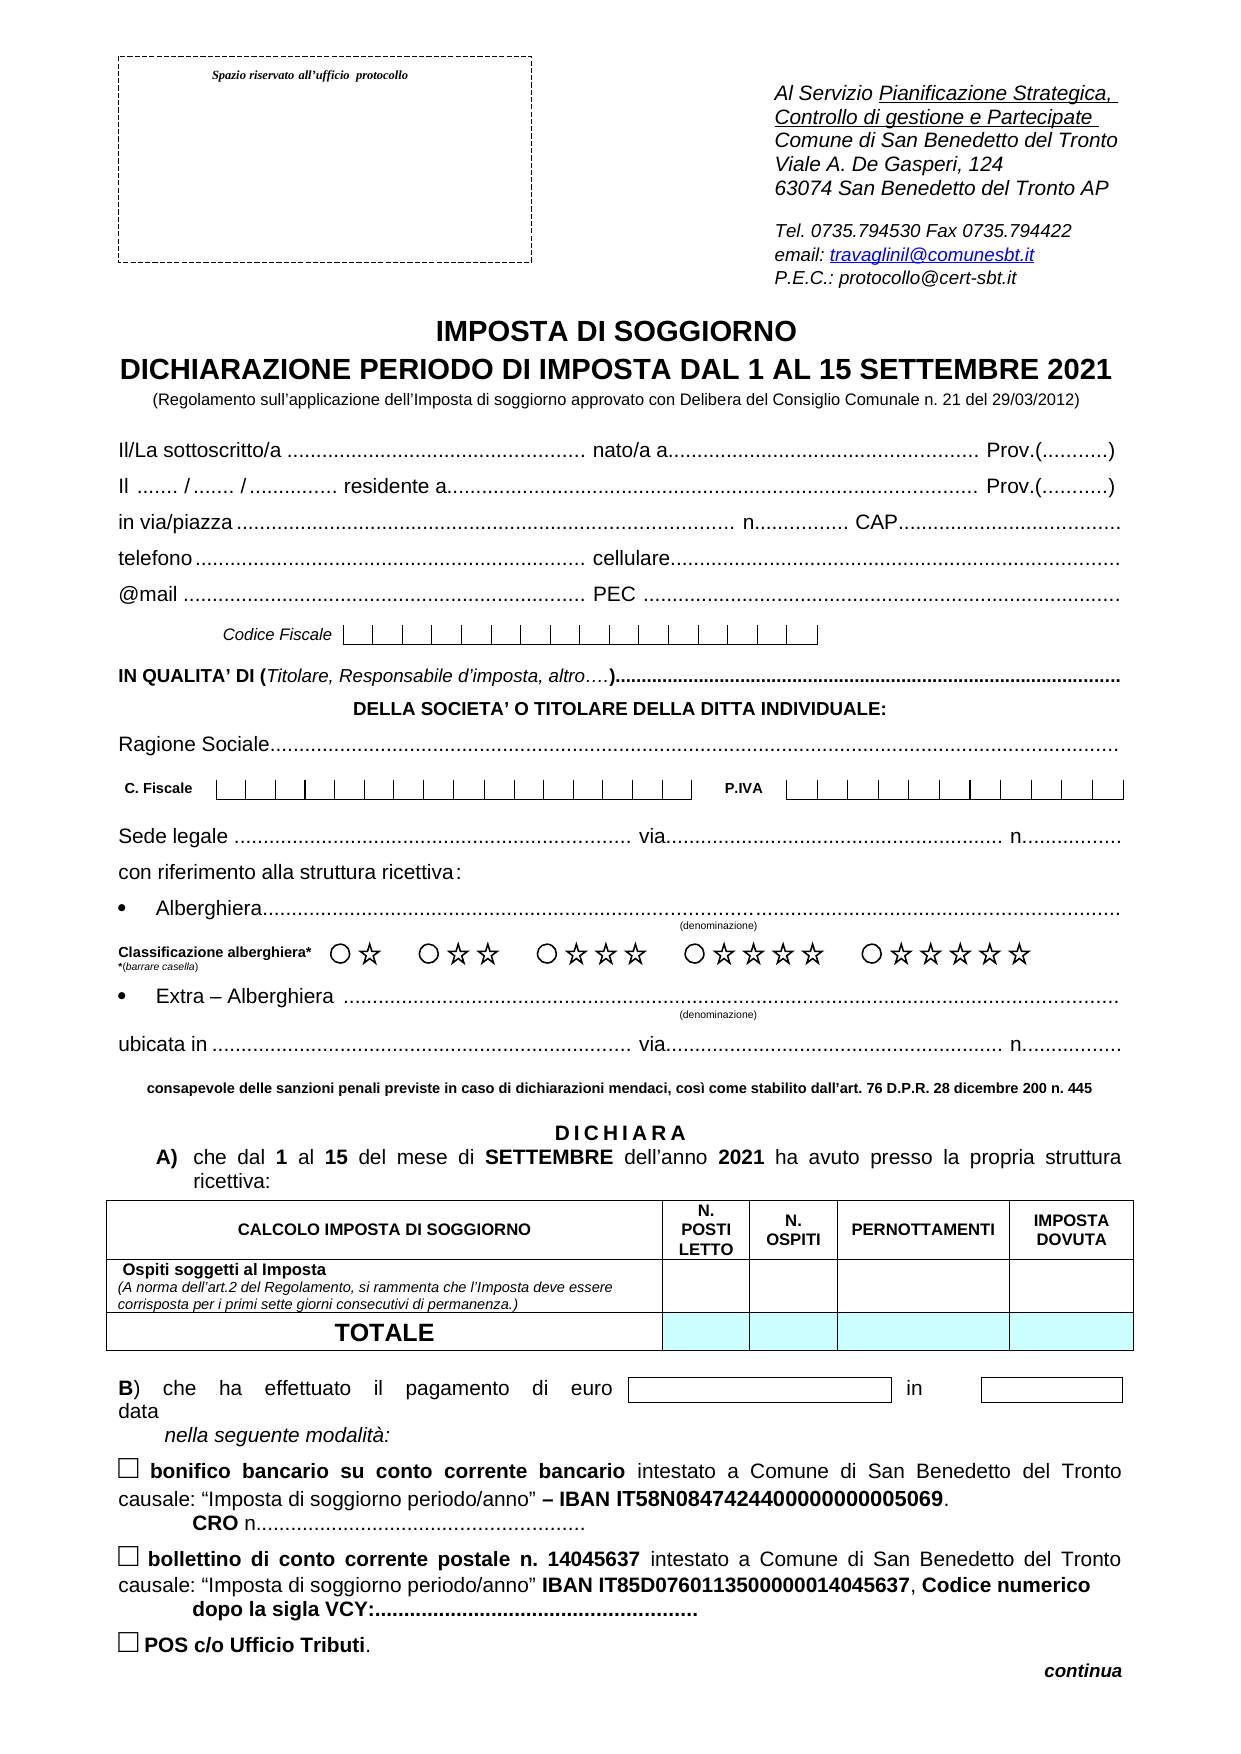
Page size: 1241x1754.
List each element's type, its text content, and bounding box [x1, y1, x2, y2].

table_header [544, 780, 573, 799]
table_header [217, 780, 245, 799]
table_header [365, 780, 393, 799]
text [371, 943, 425, 960]
table_header [629, 1378, 891, 1402]
table_header [485, 780, 514, 799]
text nella seguente modalità: [118, 1423, 1122, 1447]
text (Regolamento sull’applicazione dell’Imposta di soggiorno approvato con Delibera del Consiglio Comunale n. 21 del 29/03/2012) [118, 390, 1114, 411]
text P.E.C.: protocollo@cert-sbt.it [774, 266, 1130, 289]
text *(barrare casella) [118, 960, 1122, 972]
text Viale A. De Gasperi, 124 [774, 153, 1130, 176]
text Tel. 0735.794530 Fax 0735.794422 [774, 219, 1130, 242]
table_header [344, 625, 372, 644]
subtitle IN QUALITA’ DI (Titolare, Responsabile d’imposta, altro….) [118, 664, 1122, 686]
text [489, 943, 544, 960]
table_header [1032, 780, 1061, 799]
text (denominazione) [118, 919, 1122, 932]
table_header [394, 780, 423, 799]
text □ POS c/o Ufficio Tributi. [118, 1621, 1122, 1660]
table_header [574, 780, 602, 799]
text Ragione Sociale [118, 732, 1122, 756]
subtitle Al Servizio Pianificazione Strategica, Controllo di gestione e Partecipate [774, 82, 1130, 129]
subtitle IMPOSTA DI SOGGIORNO [118, 314, 1114, 349]
text Spazio riservato all’ufficio protocollo [212, 68, 1124, 82]
list Extra – Alberghiera [118, 984, 1122, 1008]
table_header [633, 780, 662, 799]
table_header [454, 780, 484, 799]
text (denominazione) [118, 1008, 1122, 1020]
table_header [692, 780, 708, 799]
table_header [492, 625, 520, 644]
table_header Codice Fiscale [107, 625, 343, 644]
table_header [403, 625, 431, 644]
text 63074 San Benedetto del Tronto AP [774, 176, 1130, 200]
table_header [246, 780, 275, 799]
table_header [758, 625, 786, 644]
table_header [306, 780, 334, 799]
subtitle DICHIARA [118, 1121, 1122, 1145]
table_cell [838, 1260, 1009, 1312]
text [637, 943, 692, 960]
table_header [373, 625, 402, 644]
text □ bollettino di conto corrente postale n. 14045637 intestato a Comune di San Benedetto del Tronto causale: “Imposta di soggiorno periodo/anno” IBAN IT85D0760113500000014045637, Codice numerico [118, 1535, 1122, 1597]
table_header [787, 625, 817, 644]
text ubicata in via n. [118, 1032, 1122, 1056]
table_header [787, 780, 817, 799]
table_cell [1010, 1313, 1133, 1350]
text Sede legale via n. [118, 824, 1122, 848]
table_header [551, 625, 579, 644]
table_header [879, 780, 908, 799]
subtitle DELLA SOCIETA’ O TITOLARE DELLA DITTA INDIVIDUALE: [118, 698, 1122, 719]
text @mail PEC [118, 582, 1122, 606]
table_cell TOTALE [107, 1313, 662, 1350]
text Classificazione alberghiera* [118, 943, 337, 960]
list Alberghiera [118, 896, 1122, 919]
text consapevole delle sanzioni penali previste in caso di dichiarazioni mendaci, così come stabilito dall’art. 76 D.P.R. 28 dicembre 200 n. 445 [118, 1080, 1122, 1097]
table_header [663, 780, 691, 799]
text B) che ha effettuato il pagamento di euro in data [118, 1375, 1122, 1423]
table_header [462, 625, 491, 644]
table_header [971, 780, 1000, 799]
text □ bonifico bancario su conto corrente bancario intestato a Comune di San Benedetto del Tronto causale: “Imposta di soggiorno periodo/anno” – IBAN IT58N0847424400000000005069. [118, 1447, 1122, 1511]
text Comune di San Benedetto del Tronto [774, 129, 1130, 153]
table_header CALCOLO IMPOSTA DI SOGGIORNO [107, 1201, 662, 1258]
table_header [610, 625, 638, 644]
table_header [424, 780, 453, 799]
text [1021, 943, 1122, 960]
table_header PERNOTTAMENTI [838, 1201, 1009, 1258]
table_header [603, 780, 632, 799]
text in via/piazza n. CAP [118, 510, 1122, 534]
table_cell [750, 1260, 837, 1312]
table_header [276, 780, 304, 799]
text Il/La sottoscritto/a nato/a a Prov.( ) [118, 438, 1122, 462]
table_header [669, 625, 698, 644]
text email: travaglinil@comunesbt.it [774, 242, 1130, 266]
text [814, 943, 869, 960]
table_cell [750, 1313, 837, 1350]
table_cell [663, 1260, 749, 1312]
text con riferimento alla struttura ricettiva : [118, 859, 1122, 883]
subtitle DICHIARAZIONE PERIODO DI IMPOSTA DAL 1 AL 15 SETTEMBRE 2021 [118, 352, 1114, 387]
table_header [515, 780, 543, 799]
table_cell [663, 1313, 749, 1350]
table_header [580, 625, 609, 644]
table_header [335, 780, 364, 799]
table_header P.IVA [709, 780, 770, 799]
table_header [770, 780, 786, 799]
table_header [432, 625, 461, 644]
text CRO n. [192, 1511, 1122, 1535]
table_header [1062, 780, 1092, 799]
table_cell Ospiti soggetti al Imposta (A norma dell’art.2 del Regolamento, si rammenta che l’Imposta deve essere corrisposta per i primi sette giorni consecutivi di permanenza.) [107, 1260, 662, 1312]
table_header [909, 780, 939, 799]
table_header [200, 780, 216, 799]
table_header [699, 625, 727, 644]
table_header [1093, 780, 1123, 799]
table_header [639, 625, 668, 644]
list che dal 1 al 15 del mese di SETTEMBRE dell’anno 2021 ha avuto presso la propria struttura ricettiva: [156, 1145, 1122, 1193]
table_cell [838, 1313, 1009, 1350]
table_header [1001, 780, 1031, 799]
text Il / / residente a Prov.( ) [118, 474, 1122, 498]
table_header N. OSPITI [750, 1201, 837, 1258]
table_header [940, 780, 969, 799]
text dopo la sigla VCY: [192, 1597, 1122, 1621]
table_header IMPOSTA DOVUTA [1010, 1201, 1133, 1258]
table_header [521, 625, 550, 644]
table_header [848, 780, 878, 799]
text continua [118, 1660, 1122, 1681]
table_header [982, 1378, 1122, 1402]
table_cell [1010, 1260, 1133, 1312]
text telefono cellulare [118, 546, 1122, 570]
table_header [728, 625, 757, 644]
table_header [818, 780, 847, 799]
table_header N. POSTI LETTO [663, 1201, 749, 1258]
table_header C. Fiscale [111, 780, 199, 799]
subtitle UTENZE DOMESTICHE [118, 27, 1100, 50]
